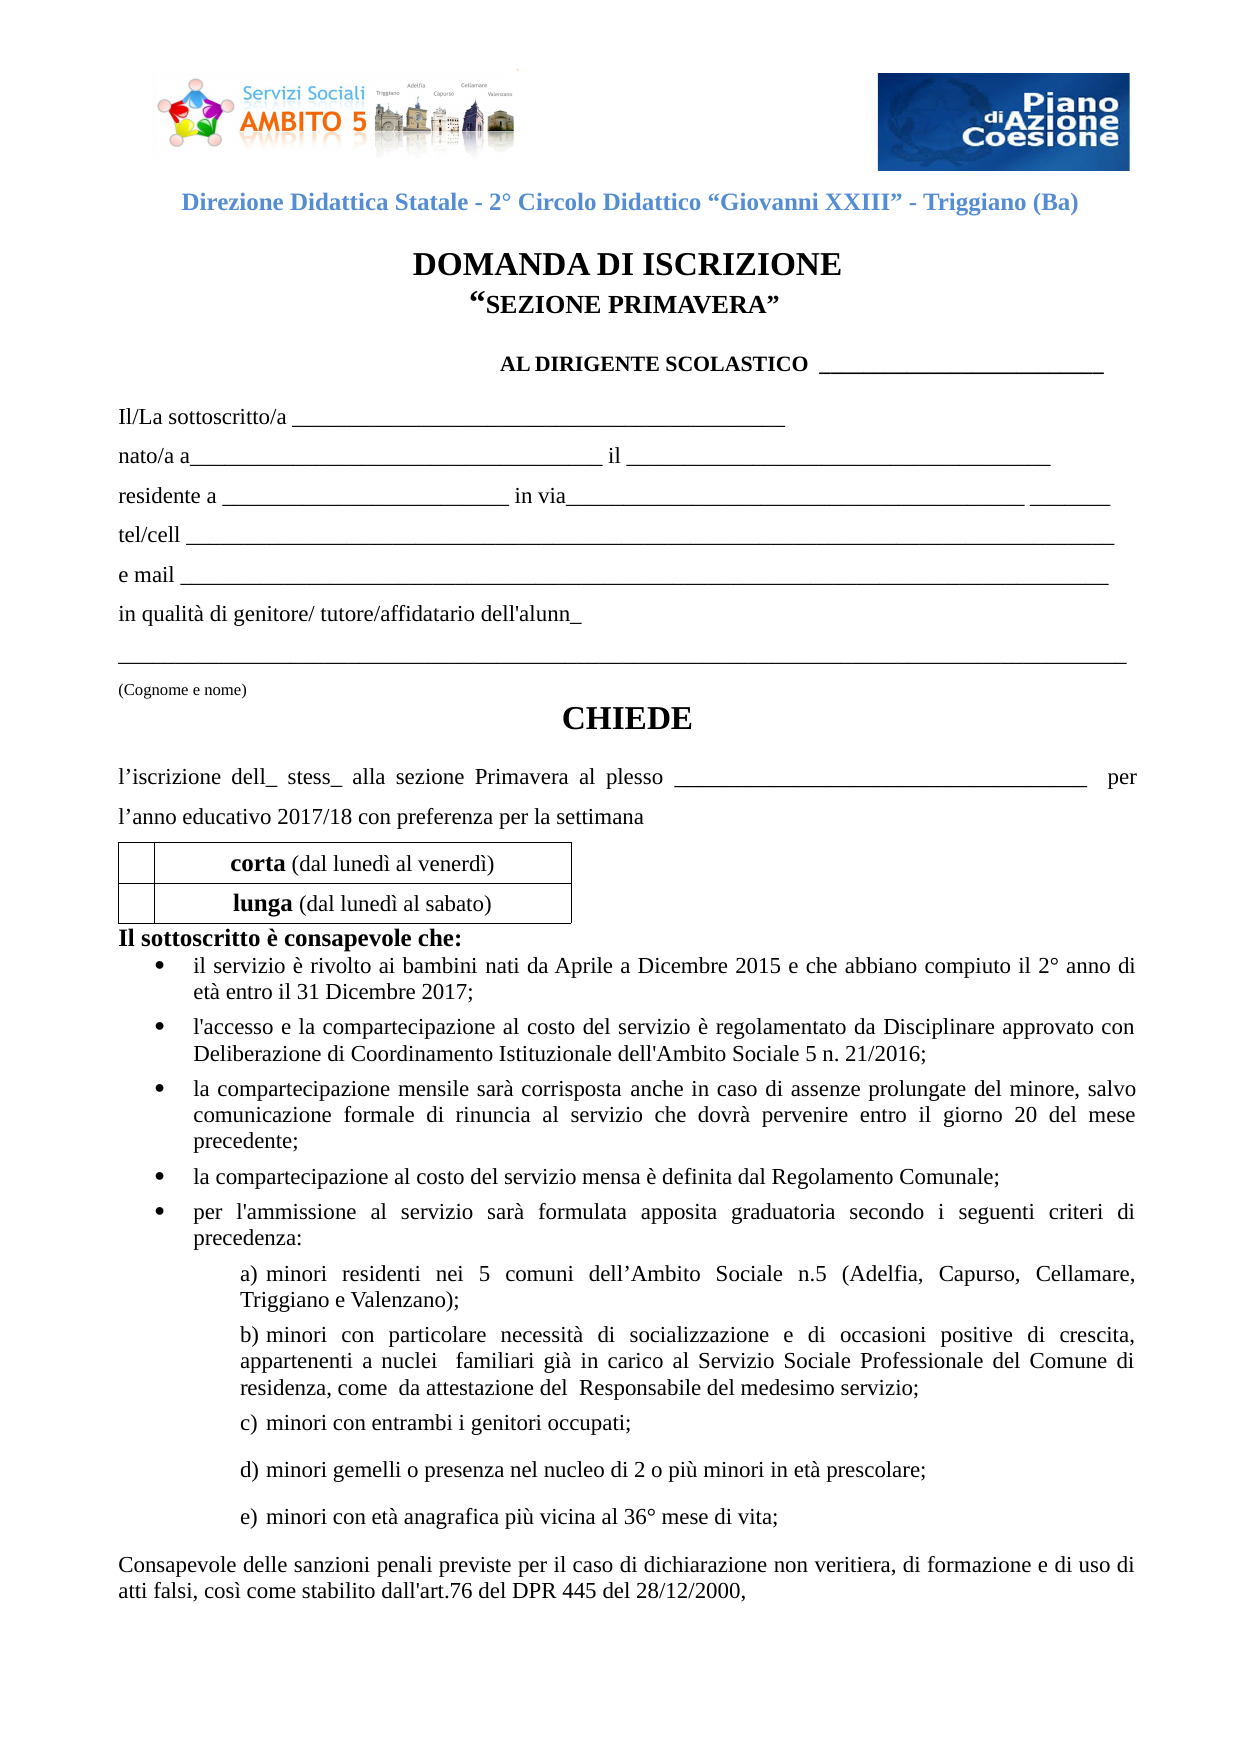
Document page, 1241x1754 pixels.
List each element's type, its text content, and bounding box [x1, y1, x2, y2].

text CHIEDE [118, 698, 1137, 737]
table_header corta (dal lunedì al venerdì) [155, 843, 571, 883]
list minori residenti nei 5 comuni dell’Ambito Sociale n.5 (Adelfia, Capurso, Cellamare, Triggiano e Valenzano); [240, 1259, 1137, 1312]
text ________________________________________________________________________________________ [118, 640, 1137, 666]
text tel/cell _________________________________________________________________________________ [118, 521, 1137, 548]
picture [877, 73, 1130, 171]
text residente a _________________________ in via________________________________________ _______ [118, 482, 1137, 508]
list Consapevole delle sanzioni penali previste per il caso di dichiarazione non veritiera, di formazione e di uso di atti falsi, così come stabilito dall'art.76 del DPR 445 del 28/12/2000, [118, 1551, 1137, 1603]
list per l'ammissione al servizio sarà formulata apposita graduatoria secondo i seguenti criteri di precedenza: [156, 1198, 1137, 1251]
text DOMANDA DI ISCRIZIONE [118, 244, 1137, 283]
list il servizio è rivolto ai bambini nati da Aprile a Dicembre 2015 e che abbiano compiuto il 2° anno di età entro il 31 Dicembre 2017; [156, 952, 1137, 1004]
list la compartecipazione mensile sarà corrisposta anche in caso di assenze prolungate del minore, salvo comunicazione formale di rinuncia al servizio che dovrà pervenire entro il giorno 20 del mese precedente; [156, 1075, 1137, 1154]
table_cell [119, 884, 154, 923]
list minori con particolare necessità di socializzazione e di occasioni positive di crescita, appartenenti a nuclei familiari già in carico al Servizio Sociale Professionale del Comune di residenza, come da attestazione del Responsabile del medesimo servizio; [240, 1321, 1137, 1400]
list minori con età anagrafica più vicina al 36° mese di vita; [240, 1503, 1137, 1530]
text Il sottoscritto è consapevole che: [118, 923, 1137, 952]
text in qualità di genitore/ tutore/affidatario dell'alunn_ [118, 600, 1137, 627]
text AL DIRIGENTE SCOLASTICO __________________________ [118, 351, 1137, 376]
text l’iscrizione dell_ stess_ alla sezione Primavera al plesso _________________________________ per l’anno educativo 2017/18 con preferenza per la settimana [118, 761, 1137, 829]
text Il/La sottoscritto/a ___________________________________________ [118, 403, 1137, 429]
list minori con entrambi i genitori occupati; [240, 1409, 1137, 1435]
text (Cognome e nome) [118, 679, 1137, 698]
text nato/a a____________________________________ il _____________________________________ [118, 442, 1137, 469]
table_header [119, 843, 154, 883]
list la compartecipazione al costo del servizio mensa è definita dal Regolamento Comunale; [156, 1163, 1137, 1189]
text e mail _________________________________________________________________________________ [118, 561, 1137, 587]
list l'accesso e la compartecipazione al costo del servizio è regolamentato da Disciplinare approvato con Deliberazione di Coordinamento Istituzionale dell'Ambito Sociale 5 n. 21/2016; [156, 1013, 1137, 1066]
table_cell lunga (dal lunedì al sabato) [155, 884, 571, 923]
text “SEZIONE PRIMAVERA” [118, 283, 1137, 321]
list minori gemelli o presenza nel nucleo di 2 o più minori in età prescolare; [240, 1456, 1137, 1483]
text Direzione Didattica Statale - 2° Circolo Didattico “Giovanni XXIII” - Triggiano (Ba) [118, 187, 1137, 216]
